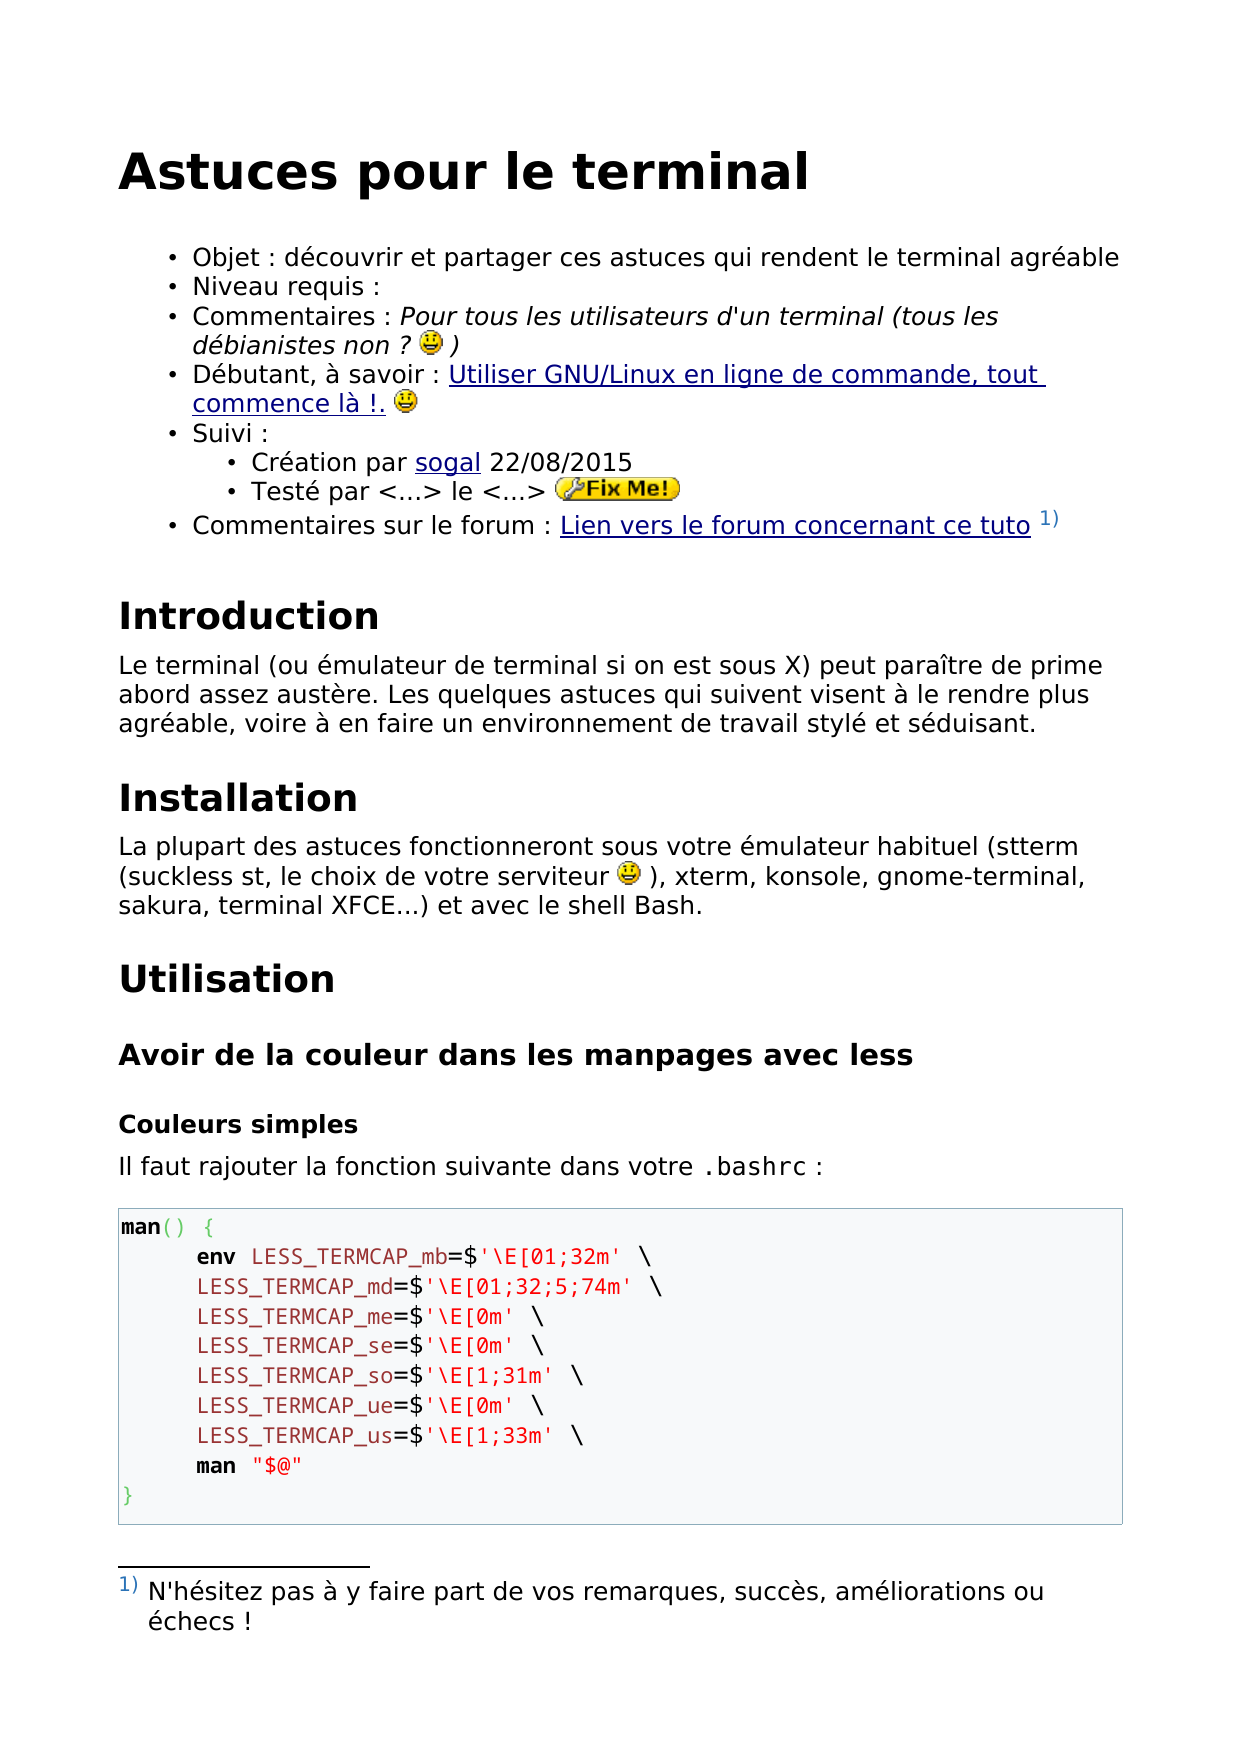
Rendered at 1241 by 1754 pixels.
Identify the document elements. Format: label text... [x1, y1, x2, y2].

subtitle Utilisation [118, 957, 1122, 1001]
list N'hésitez pas à y faire part de vos remarques, succès, améliorations ou échecs ! [118, 1573, 1122, 1636]
subtitle Couleurs simples [118, 1110, 1122, 1139]
text Le terminal (ou émulateur de terminal si on est sous X) peut paraître de prime abord assez austère. Les quelques astuces qui suivent visent à le rendre plus agréable, voire à en faire un environnement de travail stylé et séduisant. [118, 651, 1122, 739]
list Testé par <...> le <...> [236, 477, 1122, 506]
picture [617, 861, 641, 885]
subtitle Avoir de la couleur dans les manpages avec less [118, 1039, 1122, 1073]
picture [555, 477, 680, 501]
text La plupart des astuces fonctionneront sous votre émulateur habituel (stterm (suckless st, le choix de votre serviteur ), xterm, konsole, gnome-terminal, sakura, terminal XFCE...) et avec le shell Bash. [118, 832, 1122, 920]
list Suivi : [177, 419, 1122, 448]
picture [394, 389, 418, 413]
picture [419, 330, 443, 355]
text Il faut rajouter la fonction suivante dans votre .bashrc : [118, 1152, 1122, 1181]
table_header man() { env LESS_TERMCAP_mb=$'\E[01;32m' \ LESS_TERMCAP_md=$'\E[01;32;5;74m' \ LESS_TERMCAP_me=$'\E[0m' \ LESS_TERMCAP_se=$'\E[0m' \ LESS_TERMCAP_so=$'\E[1;31m' \ LESS_TERMCAP_ue=$'\E[0m' \ LESS_TERMCAP_us=$'\E[1;33m' \ man "$@" } [119, 1209, 1122, 1524]
subtitle Astuces pour le terminal [118, 143, 1122, 201]
subtitle Introduction [118, 595, 1122, 639]
subtitle Installation [118, 776, 1122, 820]
list Commentaires sur le forum : Lien vers le forum concernant ce tuto [177, 506, 1122, 541]
list Objet : découvrir et partager ces astuces qui rendent le terminal agréable [177, 243, 1122, 272]
list Commentaires : Pour tous les utilisateurs d'un terminal (tous les débianistes non ? ) [177, 302, 1122, 360]
list Création par sogal 22/08/2015 [236, 448, 1122, 477]
list Débutant, à savoir : Utiliser GNU/Linux en ligne de commande, tout commence là !. [177, 360, 1122, 419]
list Niveau requis : [177, 272, 1122, 302]
